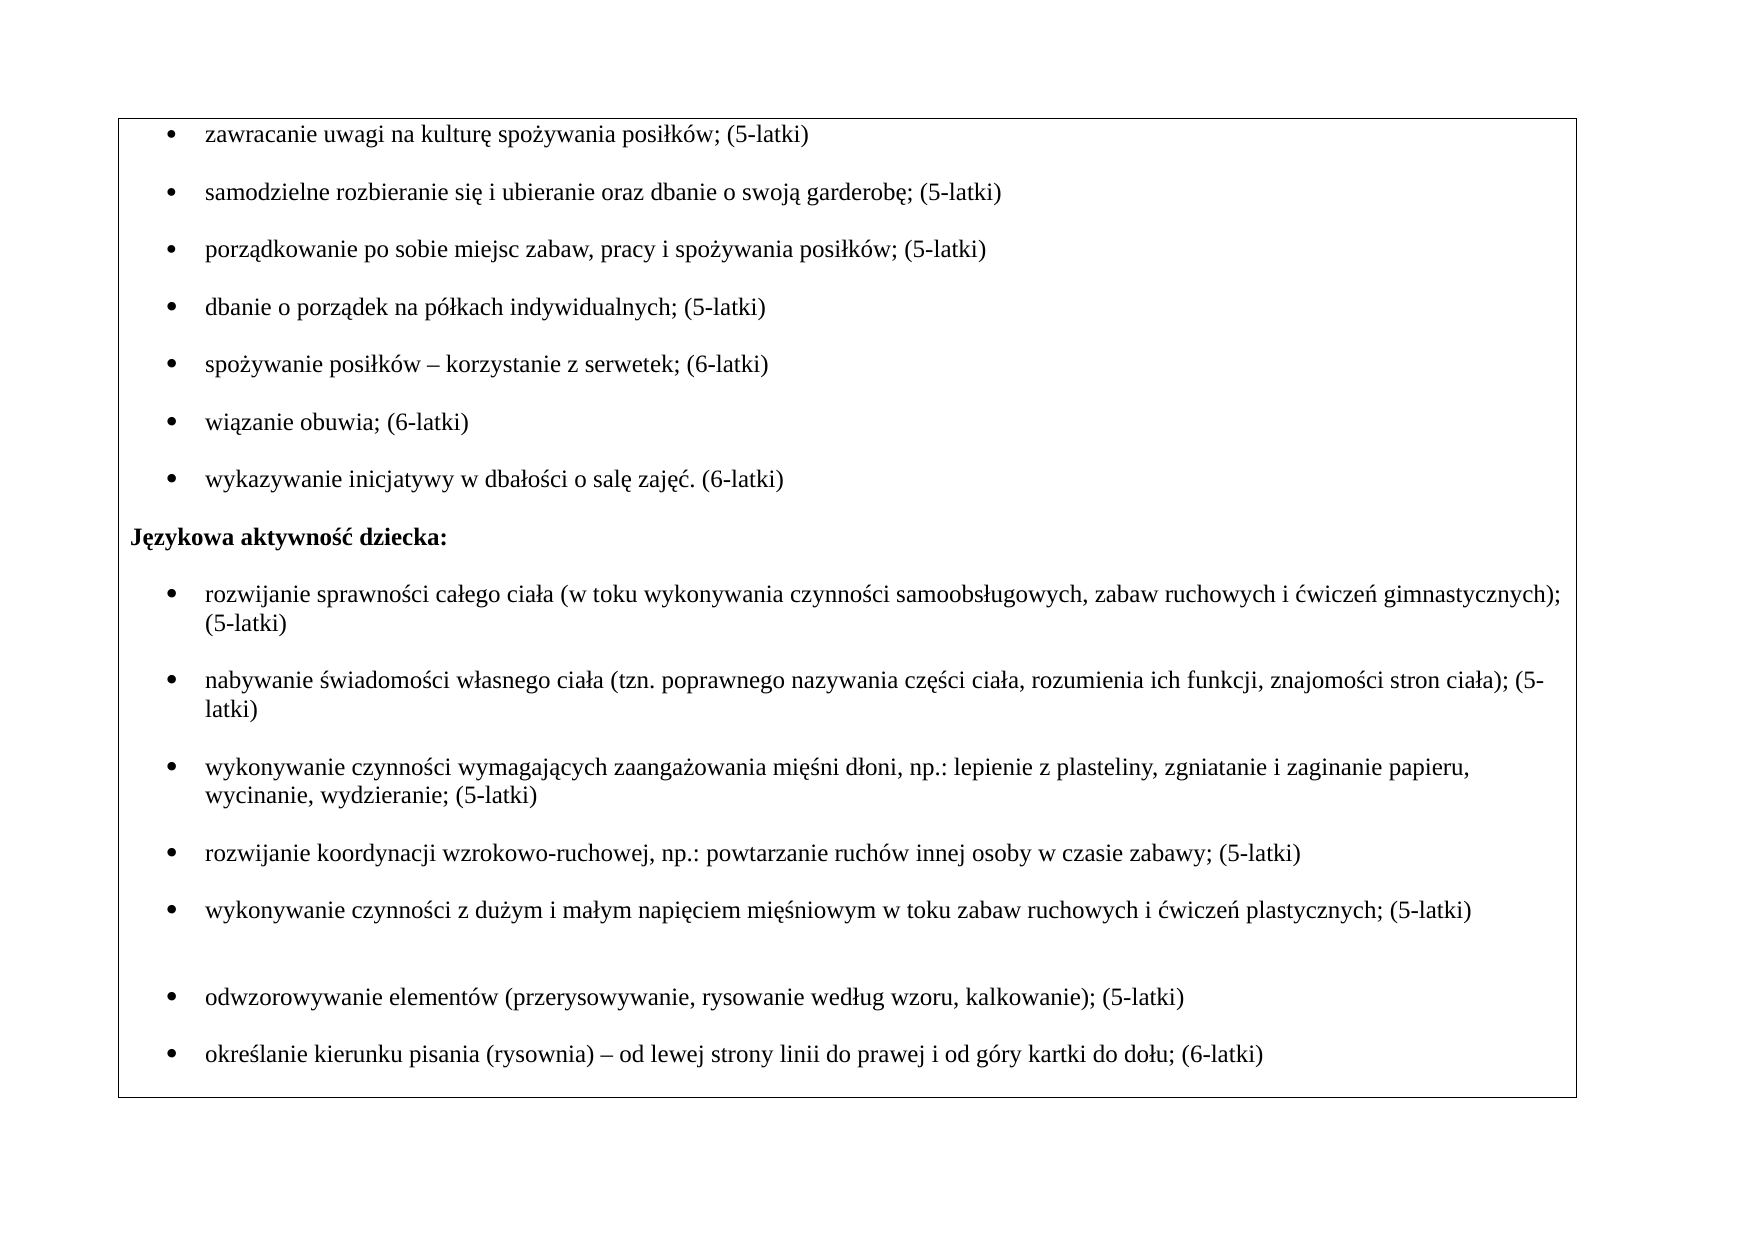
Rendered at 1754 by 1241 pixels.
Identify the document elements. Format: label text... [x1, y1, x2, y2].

table_cell Treści programowe: Fizyczny obszar rozwoju dziecka Społeczna aktywność dziecka: zawracanie uwagi na kulturę spożywania posiłków; (5-latki) samodzielne rozbieranie się i ubieranie oraz dbanie o swoją garderobę; (5-latki) porządkowanie po sobie miejsc zabaw, pracy i spożywania posiłków; (5-latki) dbanie o porządek na półkach indywidualnych; (5-latki) spożywanie posiłków – korzystanie z serwetek; (6-latki) wiązanie obuwia; (6-latki) wykazywanie inicjatywy w dbałości o salę zajęć. (6-latki) Językowa aktywność dziecka: rozwijanie sprawności całego ciała (w toku wykonywania czynności samoobsługowych, zabaw ruchowych i ćwiczeń gimnastycznych); (5-latki) nabywanie świadomości własnego ciała (tzn. poprawnego nazywania części ciała, rozumienia ich funkcji, znajomości stron ciała); (5-latki) wykonywanie czynności wymagających zaangażowania mięśni dłoni, np.: lepienie z plasteliny, zgniatanie i zaginanie papieru, wycinanie, wydzieranie; (5-latki) rozwijanie koordynacji wzrokowo-ruchowej, np.: powtarzanie ruchów innej osoby w czasie zabawy; (5-latki) wykonywanie czynności z dużym i małym napięciem mięśniowym w toku zabaw ruchowych i ćwiczeń plastycznych; (5-latki) odwzorowywanie elementów (przerysowywanie, rysowanie według wzoru, kalkowanie); (5-latki) określanie kierunku pisania (rysownia) – od lewej strony linii do prawej i od góry kartki do dołu; (6-latki) rozwijanie koordynacji ruchowej (głownie skoordynowanej współpracy ruchów ramienia, przedramienia, nadgarstka i palców); (6-latki) rozwijanie koordynacji ruchowo-słuchowo-wzrokowej; (6-latki) gospodarowanie przestrzenią kartki (wykonywanie prac plastycznych na papierze o różnych formatach – z tendencją do przechodzenia do małych, zamkniętych powierzchni); (6-latki) nabywanie płynności ruchów rąk (np. w toku swobodnych ruchów tanecznych, gimnastycznych ćwiczeń ramion, zadań plastycznych wymagających zamalowania dużych przestrzeni kartki); (6-latki) nabywanie precyzji wykonywania ruchów dłońmi (np. ubieranie lalek, zapinanie guzików, wiązanie sznurowadeł, dekorowanie kartki). (6-latki) Artystyczna aktywność dziecka: uczestniczenie w zabawach rytmicznych, ruchowych, pląsach przy muzyce; (5-latki) uczestniczenie w zabawach konstrukcyjno-technicznych wykorzystujących doświadczenia zbierane podczas poznawania środowiska technicznego, np. składanie zabawek z oddzielnych części, budowanie różnych konstrukcji z klocków, przezywanie radości z pozytywnych efektów swoich działań; (5-latki) improwizowanie ruchowe do dowolniej muzyki; (6-latki) wspólne przeprowadzanie eksperymentów, wyciąganie wniosków; (6-latki) samodzielne używanie wybranych narzędzi, przyborów, wybieranie materiałów, organizowanie sobie stanowiska pracy i porządkowanie go po zakończonej pracy. (6-latki) Ruchowa i zdrowotna aktywność dziecka: nazywanie części ciała; (5-latki) utrwalanie orientacji w schemacie własnego ciała i ciała drugiej osoby (np. w kontekście kształtowania prawidłowej postawy); (5-latki) uczestniczenie w zabawach ruchowych: kształtujących postawę, orientacyjno-porządkowych, bieżnych, z elementami skoku, podskoku, z elementami toczenia, z elementami rzutu, chwytu, równoważnych, organizowanych metodą opowieści ruchowych, ze śpiewem; (5-latki) uczestniczenie w zabawach organizowanych w terenie (w ogrodzie przedszkolnym, w parku, na boisku) w różnych porach roku (na śniegu, w wodzie); (5-latki) uczestniczenie w ćwiczeniach gimnastycznych; (5-latki) rozumienie konieczności spożywania owoców i warzyw; (5-latki) ubieranie się odpowiednio do warunków atmosferycznych występujących w danej porze roku (zapobieganie przegrzaniu i zmarznięciu); (latki) przebywanie na świeżym powietrzu; uczestniczenie w spacerach, zabawach i ćwiczeniach ruchowych; (5-latki) dbanie o higienę poprzez codzienne mycie całego ciała, mycie zębów po posiłkach, samodzielne korzystanie z toalety, mycie rak, zwłaszcza po pobycie w toalecie i po zabawie na świeżym powietrzu, utrzymywanie czystości odzieży, obuwia; zwracanie uwagi na estetyczny wygląd, samodzielne ubieranie się i rozbieranie, dbanie o rzeczy osobiste, codzienne zmienianie bielizny, nieużywanie cudzych grzebieni, szczotek, ręczników, zachowywanie porządku w miejscu zabawy, pracy, nauki; (5-latki) sygnalizowanie nauczycielowi złego samopoczucia; (5-latki) wyrabianie nawyków zdrowotnych, np. samodzielnego ubierania się, poprawnego korzystania z toalety, właściwego zachowania się przy stole, przestrzegania zasad bezpieczeństwa w toku zabaw ruchowych i innych; (5-latki) aktywne uczestniczenie w zabawach na świeżym powietrzu; (5-latki) spożywanie zdrowej żywności: warzyw, owoców, mięsa, nabiału (ograniczanie spożycia słodyczy, chipsów), picie wody, kompotów, soków (ograniczenie napojów gazowanych); (5-latki) przeplatanie aktywności ruchowej z odpoczynkiem; (5latki) wybieranie bezpiecznego miejsca do zabaw; (5-latki) bezpieczne korzystanie ze sprzętu sportowego, urządzeń znajdujących się na placu zabaw; (5-latki) informowanie nauczyciela o wszystkich sytuacjach budzących wątpliwości i obawy; (5-latki) naśladowanie ruchów wykonywanych przez nauczyciela, odtwarzanie ruchem całego ciała lub samych rąk sposobów poruszania się zwierząt itp.; (5-latki) zacieśnianie kontaktów interpersonalnych z grupą poprzez wspólne organizowanie zabaw ruchowych; (6-latki) odpowiednie dobieranie miejsc zabaw przy stoliku, biurku (miejsce dobrze oświetlone, krzesło dopasowane do wzrostu dziecka); (6-latki) przewidywanie skutków wynikających z niebezpiecznych zabaw i zachowń; (6-latki) sygnalizowanie potrzeby pomocy w sytuacjach zagrożenia, zwracanie się do osób, które mogą tej pomocy udzielić. (6-latki) Emocjonalny obszar rozwoju dziecka Społeczna aktywność dziecka: wyrażanie i nazywanie różnych emocji podczas zabaw; (5-latki) określanie sytuacji wywołujących różne emocje, np.: radość, złość, smutek, strach; (5-latki) radzenie sobie z emocjami poprzez udział w zabawach , rozmowach, słuchaniu wybranych utworów literackich; (5-latki) zapraszanie innych dzieci do wspólnej zabawy; (5-latki) szanowanie wytworów pracy innych oraz ich własności; (5-latki) dzielenie się wrażeniami, spostrzeżeniami z obserwacji danego zdarzenia, danej sytuacji; (5-latki) zwracanie się o pomoc w trudnych sytuacjach; (5-latki) szanowanie odmowy uczestnictwa w niechcianych sytuacjach; (6-latki) czerpanie radości i satysfakcji z przebywania na lonie natury; (6-latki) czynny udział w dekorowaniu sali; (6-latki) podejmowanie prób samodzielnego rozwiązywania problemu. (6-latki) Społeczny obszar rozwoju dziecka Społeczna aktywność dziecka: prezentowanie swoich wyrobów, dokonanie samooceny ich wykonania; (5-latki) uczestniczenie w sytuacjach stwarzających możliwość wyboru, przewidywanie skutków zachowań, zwracanie uwagi na konsekwencje wynikające z danego wyboru; (5-latki) przestrzeganie wspólnie ustalonych umów i zasad regulujących współżycie w grupie; (5-latki) dostrzeganie potrzeb innych, szanowanie ich; (5-latki) cieszenie się z sukcesów drugiej osoby; (5-latki) pomaganie kolegom w sytuacjach wywołujących smutek; (5-latki) szanowanie wytworów pracy innych oraz ich własności; (5-latki) współdziałanie podczas zabaw, gier, tańców integracyjnych; (5-latki) unikanie zachować agresywnych, powstrzymywanie ich, dążenie do kompromisu; (5-latki) uczestniczenie we wspólnych zabawach, np.: ruchowych, prowadzonych metodą Rudolfa Labana, Weroniki Sherborne, wspólne wykonywanie prac plastycznych; (5-latki) dzielenie się wrażeniami, spostrzeżeniami z obserwacji danego zdarzenia, danej sytuacji; (5-latki) odpowiadanie na zadane pytania, formułowanie własnych pytań; (5-latki) wykazywanie się inicjatywą w sytuacjach nowych, nieznanych; (6-latki) samodzielne wykonywanie różnych czynności rozwijających poczucie odpowiedzialności za powierzone zadanie; (6-latki) wykorzystywanie sytuacji dnia codziennego do nabywania umiejętności samooceny; (6-latki) szanowanie odmowy uczestnictwa w niechcianych sytuacjach; (6-latki) czynne uczestniczenie w ustalaniu reguł i zasad współżycia w grupie. (6-latki) Poznawczy obszar rozwoju dziecka Społeczna aktywność dziecka: określanie tego, co dziecko robi dobrze: (5-latki) podejmowanie prób posługiwania się przyborami i narzędziami zgodnie z ich przeznaczeniem; (5-latki) opowiadanie o sobie w grupie rówieśniczej; (5-latki) oglądanie zdjęć, ilustracji, słuchanie wierszy, opowiadań – odwoływanie się do własnych obserwacji w celu zwróceni uwagi na piękno naszego kraju; (5-latki) podejmowanie prób posługiwania się przyborami i narzędziami zgodnie z ich przeznaczeniem oraz w sposób twórczy i niekonwencjonalny. (6-latki) Językowa aktywność dziecka: uczestniczenie w zabawach polegających na odtwarzaniu dźwięków, np. w zabawie w echo melodyczne, wokalne; (5-latki) rozpoznawanie instrumentów muzycznych perkusyjnych i innych, np. gitary, pianina, po ich dźwiękach (5-latki) aktywne słuchanie rozmówcy; (5-latki) wyklaskiwanie rytmicznych fragmentów piosenek; (5-latki) wyrażanie swoich myśli, potrzeb, przeżyć w rozmowach z rówieśnikami w codziennych sytuacjach; (5-latki) swobodne rozmowy na tematy bliskie dzieciom w kontaktach grupowych; (5-latki) przekazywanie swoich odczuć, intencji w sposób werbalny i niewerbalny; (5-latki) stosowanie w wypowiedziach właściwych form fleksyjnych wszystkich odmiennych części mowy: czasownika, rzeczownika, zaimka, przymiotnika, liczebnika; (5-latki) wypowiadanie się złożonymi zdaniami, stosowanie kilkuzdaniowej wypowiedzi; (5-latki) odpowiadanie na pytania, poprawne formułowanie pytań; (5-latki) obserwowanie otoczenia, wymienianie jego elementów, porównywanie ich z tym, co się znajduje dalej; (5-latki) wymawianie samogłosek, a potem wymawianie za nauczycielem spółgłosek; (5-latki) słuchanie zdań, wyodrębnianie w nich słów; liczenie słów w zdaniach; układanie zdań z określonej liczby słów; określanie kolejnych słów w zdaniu; (5-latki) układanie rymów do podanych słów; (5-latki) wyodrębnianie w słowach sylab, określanie ich kolejności; dzielenie słów na sylaby; liczenie sylab w słowach; tworzenie słów rozpoczynających się, kończących się dana sylabą; (5-latki) umiejętne odczytywanie często stosowanych oznaczeń i symboli; (5-latki) zwracanie uwagi na fakt, że czytanie obok mówienia i pisania jest jedną z form komunikowania się ludzi; (5-latki) rozpoznawanie liter drukowanych – małych i wielkich (5-latki) całościowe rozpoznawanie napisów umieszczonych w sali zajęć – nazw znajdujących się tam zabawek, kącików zainteresowań, roślin (sukcesywne ich wymienianie); (5-latki) wykonywanie ćwiczeń rozwijających orientacje przestrzenną (przygotowanie do czytania od lewej strony do prawej); (5-latki) rozumienie wybranych znaków umownych; (5-latki) sprawne posługiwanie się mową w różnych sytuacjach; (6-latki) samodzielne układanie opowiadań; (6-latki) mówienie z właściwą dla siebie intonacją; (6-latki) używanie spójników w celu uzyskania dłuższych wypowiedzi; (6-latki) prawidłowe stosowanie przyimków; (6-latki) posługiwanie się poprawną mową; (6-latki) poprawne wypowiadanie się w czasach przyszłym i przeszłym; (6-latki) stosowanie słów przeciwstawnych, zdrobnień, zgrubień; (6-latki) formułowanie dłuższych wypowiedzi na ważne tematy, samodzielne werbalizowanie własnych potrzeb i decyzji; (6-latki) formułowanie dłuższych wypowiedzi na dowolny temat; (6-latki) tworzenie książek dotyczących znanych bajek lub wymyślonych przez dzieci, składających się z obrazków lub tekstu ułożonego przez nie, a zapisanego przez nauczyciela; (6-latki) poznawanie zapisu swojego imienia i zapisu imion kolegów i koleżanek z grupy rozpoznawanie ich, układanie liter według wzoru; (6-latki) wyodrębnianie zdań w wypowiedziach, liczenie ich, układanie wypowiedzi, np. na temat obrazka, składającej się z określonej liczby zdań; (6-latki) wyodrębnianie w słowach głosek: w wygłosie, nagłosie, śródgłosie (6-latki) liczenie głosek w słowach; układanie słów rozpoczynających się, kończących się daną głoską: (6-latki) rozumienie różnic pomiędzy samogłoską i spółgłoską (6-latki) czytanie całościowe wyrazów, równoważników zdań; (6-latki) rozpoznawanie liter, czytanie krótkich tekstów; (6-latki) czytanie wyrazów o prostej budowie fonetycznej; (6-latki) rozpoznawanie liter pisanych. (6-latki) Artystyczna aktywność dziecka: słuchanie piosenek w wykonaniu nauczyciela oraz nagrań; (5-latki) nauka piosenek fragmentami, metodą ze słuchu; (5-latki) śpiewanie piosenek – zbiorowe i indywidualne; (5-latki) wykorzystanie naturalnych efektów perkusyjnych (klaskania, tupania, stukania…) do akompaniamentu podczas słuchania lub śpiewania piosenek; (5-latki) poznawanie wyglądu instrumentów perkusyjnych: kołatki, grzechotki, bębenka, trójkąta, talerzy, drewienek i sposobu gry na nich; (5-latki) wykonywanie akompaniamentu do piosenek na instrumentach perkusyjnych oraz innych przedmiotach – indywidualnie lub grupowo (tworzenie orkiestry); (5-latki) wykonywanie prostych, jedno-, dwutaktowych tematów rytmicznych na instrumentach perkusyjnych; (5-latki) uczestniczenie w zabawach rytmicznych, ruchowych, pląsach przy muzyce; (5-latki) reagowanie na zmiany tempa i dynamiki utworu; (5-latki) estetyczne, rytmiczne poruszanie się przy muzyce; (5-latki) improwizowanie piosenki ruchem; (5-latki) dostrzeganie zmian w wysokości dźwięków; (5-latki) tworzenie galerii prac plastycznych dzieci, związanych, np. z porami roku; (5-latki) tworzenie różnych przestrzennych kompozycji z wykorzystaniem palców, dłoni, całego ciała; (5-latki) rysowanie, malowanie farbami plakatowymi, akwarelami z użyciem palców lub pędzli, na różnym podłożu; wycinanie, wydzieranie z różnych materiałów, obrysowywanie szablonów, lepienie z gliny, plasteliny, masy solnej i papierowej, modeliny, naklejanie, ugniatanie itd.; (5-latki) odczuwanie radości z tworzenia, działania plastycznego; (5-latki) oglądanie wybranych pozycji literatury dziecięcej, zwracanie uwagi na piękne ilustracje, obrazki (5-latki) słuchanie, czytanych przez nauczyciela lub lektora, fragmentów literatury z odpowiednią intonacją i odpowiednim natężeniem głosu; zwracanie uwagi na piękno języka polskiego (5-latki) wyrażanie swoich przeżyć wewnętrznych, uczuć poprzez różne formy ekspresji: słowną, ruchową, plastyczną, muzyczną; (5-latki) wykonywanie instrumentów perkusyjnych z różnych materiałów; (6-latki) samodzielne śpiewanie piosenek z akompaniamentem muzycznym; (6-latki) improwizowanie ruchowe dowolnej muzyki (6-latki) wyczuwanie akcentu metrycznego w taktach dwu-, trzy- i czteromiarowych; (6-latki) wykonywanie ćwiczeń dykcyjnych ćwiczących wyrazistość, intonację wypowiedzi; (6-latki) samodzielne używanie wybranych narzędzi, przyborów, wybieranie materiałów, organizowanie sobie stanowisk pracy; (6-latki) uczestniczenie w zabawach konstrukcyjno-technicznych, wykorzystujących doświadczenia zbierane podczas poznawania środowiska technicznego, np. składanie zabawek z oddzielnych części, budowanie różnych konstrukcji z klocków; przeżywanie radości z pozytywnych efektów swoich działań. (6-latki) Aktywność poznawcza: uczestniczenie w zabawach rozwijających: aktywność badawczą, umiejętność rozwiązywania problemów, myślenie, wyobrażenia, umiejętność klasyfikowania, uogólniania, rozumowania przyczynowo-skutkowego, poznawania samego siebie; (5-latki) uczestniczenie w zabawach organizowanych przez nauczyciela, dających dziecku satysfakcje i radość; (5-latki) wykorzystywanie w zabawach (także w sposób niekonwencjonalny) różnych zabawek, przedmiotów, znaków i symboli; (5-latki) rozpoznawanie przedmiotów, roślin, zwierząt za pomocą zmysłów: dotyku, smaku, węchu, wzroku, słuchu; (5-latki) dbanie o higienę zmysłów, np. unikanie hałasu, krzyku; (5-latki) mówienie z pamięci wierszy, rymowanek, piosenek w połączeniu z ruchem, obrazem, dźwiękiem; (5-latki) nauka na pamięć wierszy i piosenek treściowo bliskich dzieciom oraz sytuacjom, z jakimi się spotykają; (5-latki) uczestniczenie w zabawach, ćwiczeniach, pracach plastycznych, rozmowach, słuchaniu wierszy, opowiadań sprzyjających koncentracji uwagi; (5-latki) uczestniczenie w różnego rodzaju zabawach twórczych (tematycznych, konstrukcyjnych, ruchowych, z elementem pantomimy itd.): (5-latki) rozwijanie myślenia logicznego poprzez: rozwiązywanie zagadek, rebusów; zadawanie pytań; określanie kolejności zdarzeń w różnych naturalnych sytuacjach, historyjkach; (5-latki) słuchanie rymowanek, wierszy, opisujących nierealne miejsca, postacie, zdarzenia; (5-latki) nazywanie i wskazywanie części ciała występujących podwójnie, parami – oczu, uszu, nóg; (5-latki) poruszanie się pod dyktando nauczyciela; (5-latki) porównywanie schematu własnego ciała ze schematem ciała innej osoby; (5-latki) wykonywanie ćwiczeń w parach; (5-latki) budowanie danego szeregu według wzrastającej lub malejącej liczby elementów, wielkości, natężenia barwy; (5-latki) łączenie przedmiotów w grupy na podstawie cechy percepcyjnej, np. barwy, wielkości, kształtu, a następnie cech funkcjonalnych; (5-latki) rozróżnianie błędnego liczenia od poprawnego; (5-latki) rozwijanie wyobraźni przestrzennej (np. poprzez zastosowanie przestrzennych technik plastycznych, takich jak: konstruowanie, modelowanie itp., oraz pozostawianie swobody w zagospodarowaniu przestrzeni kartki w toku rysowania); (5-latki) nabywanie wrażliwości dotykowej (poprzez kontakt z różnym materiałem przeznaczonym do działalności plastyczno-konstrukcyjnej, np. sznurkiem, watą, folia aluminiową, papierem ściernym, styropianem); (5-latki) wyszukiwanie takich samych przedmiotów, obrazów, symboli graficznych; (5-latki) segregowanie danych symboli graficznych według przyjętego kryterium; (5-latki) nazywanie przetworów z owoców i warzyw (dżemy, soki, kiszonki, kompoty); (5-latki) wskazywanie szczegółowych różnic pomiędzy dwoma przedmiotami, obrazkami; (5-latki) inicjowanie różnego rodzaju zabaw z wykorzystaniem pomysłów dzieci; (6-latki) orientowanie się na kartce papieru, wskazywanie, np. prawego górnego rogu, lewego górnego rogu kartki itd.; (6-latki) rozwijanie myślenia logicznego poprzez: analizowanie, syntezowanie, porównywanie, klasyfikowanie; układanie historyjek obrazkowych, opowiadanie ich z podaniem przyczyny i skutku danych zdarzeń; (6-latki) różnicowanie stron ciała – prawej i lewej; (6-latki) wskazywanie kierunków od osi własnego ciała, stosowanie określeń: lewa, prawa, z przodu, z tyłu, z boku; (6-latki) orientowanie się na kartce papieru, wskazywanie, np. prawego górnego rogu, lewego górnego rogu kartki itd.; (6-latki) liczenie od dowolnego miejsca, wspak, dwójkami, piątkami; (6-latki) samodzielne wykonywanie przetworów z owoców i warzyw; (6-latki) zachęcanie do tworzenia zielnika; (6-latki) nabywanie umiejętności kreślenia w ograniczonej przestrzeni, w układzie szeregowym, linii będących elementami liter (linii prostych, pionowych, poziomych i ukośnych, falistych, zaokrąglonych, pętli, kół, owali); (6-latki) rysowanie literopodobnych szlaczków na dużych płaszczyznach i w liniaturze; (6-latki) nazywanie źródeł dźwięków. (6-latki) Program wychowania przedszkolnego, Grupa MAC S.A. 2020 (s. 41–45, 46–48, 50, 52–54, 56, 57, 59–60, 61–62, 65, 66–67, 68, 71–72, 78). [119, 119, 1576, 1097]
